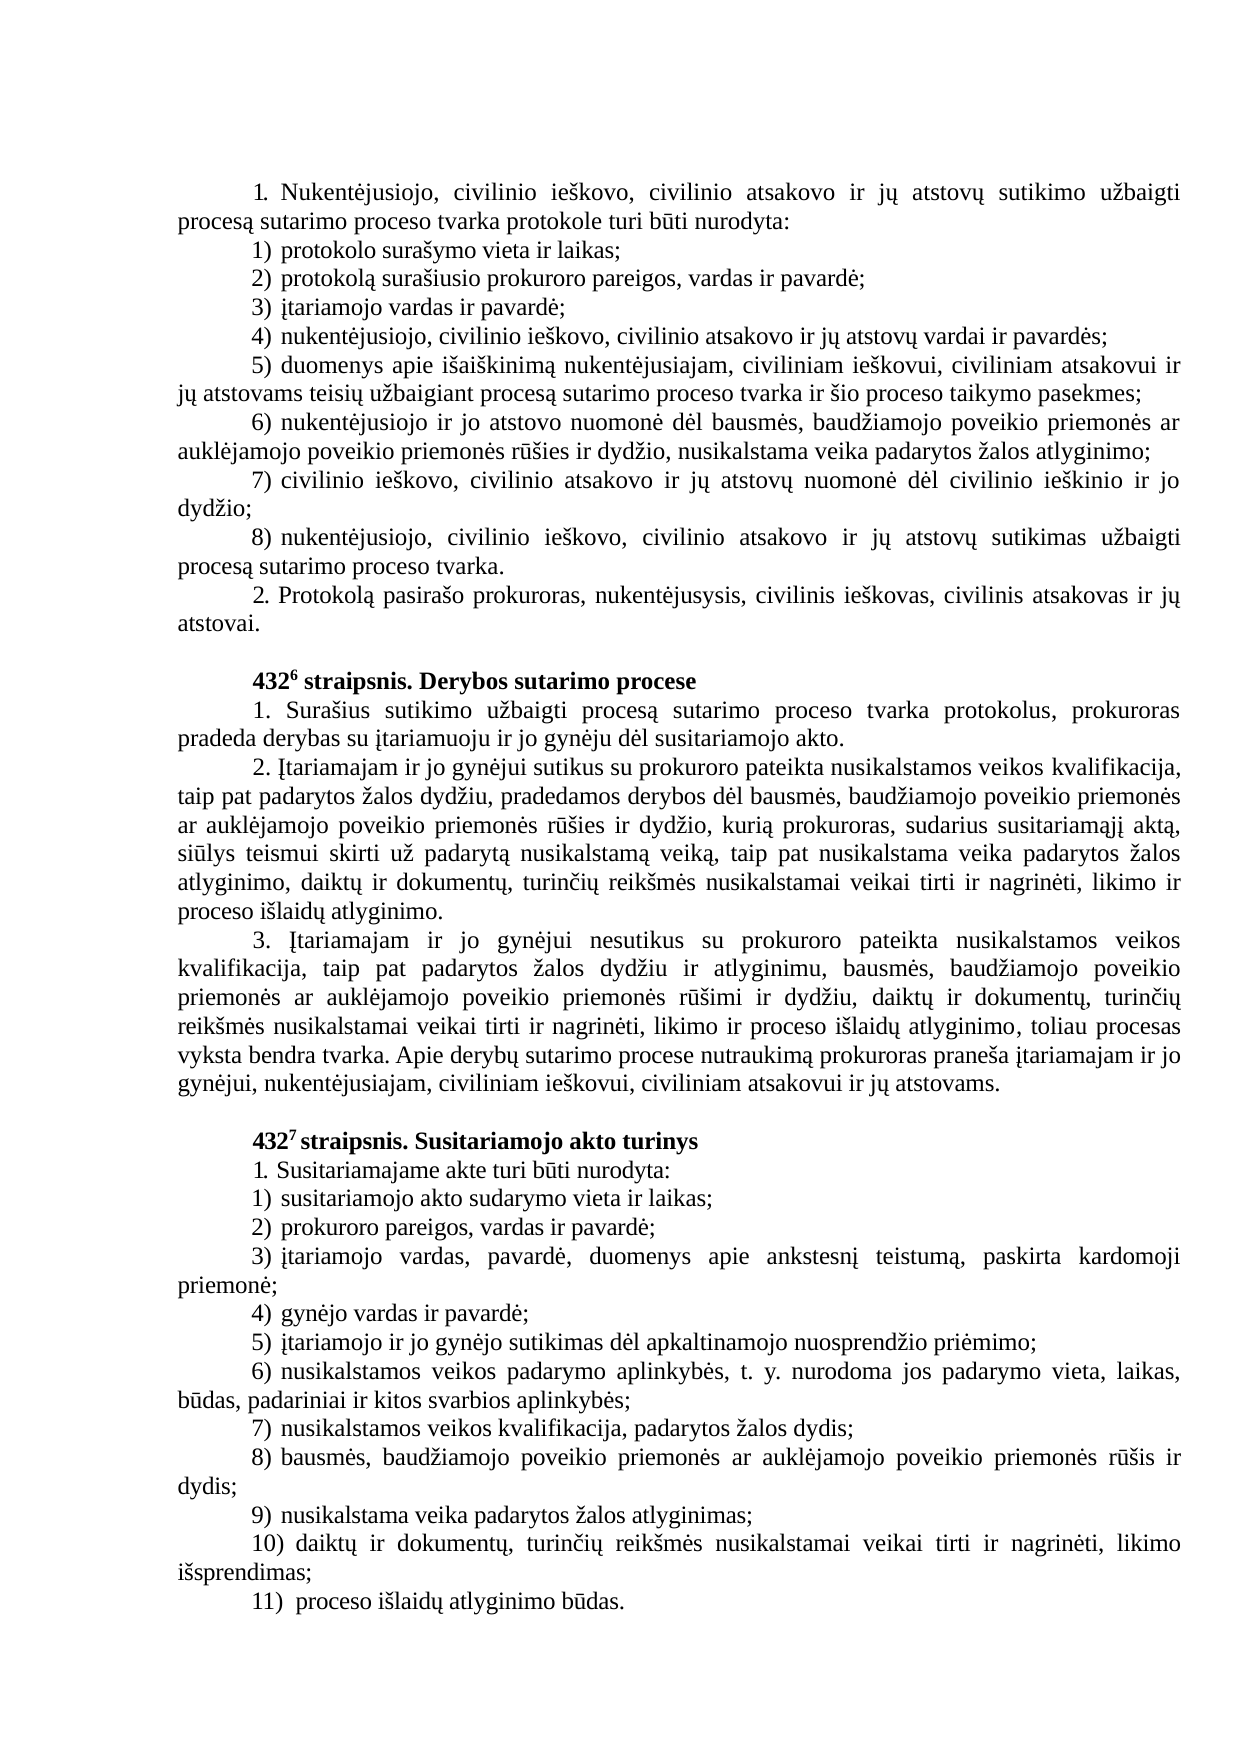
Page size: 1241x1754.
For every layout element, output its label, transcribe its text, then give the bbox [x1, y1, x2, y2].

text 8) bausmės, baudžiamojo poveikio priemonės ar auklėjamojo poveikio priemonės rūšis ir dydis; [177, 1442, 1181, 1500]
text 4326 straipsnis. Derybos sutarimo procese [177, 666, 1181, 695]
text 7) civilinio ieškovo, civilinio atsakovo ir jų atstovų nuomonė dėl civilinio ieškinio ir jo dydžio; [177, 465, 1181, 522]
text 6) nusikalstamos veikos padarymo aplinkybės, t. y. nurodoma jos padarymo vieta, laikas, būdas, padariniai ir kitos svarbios aplinkybės; [177, 1356, 1181, 1413]
text 5) duomenys apie išaiškinimą nukentėjusiajam, civiliniam ieškovui, civiliniam atsakovui ir jų atstovams teisių užbaigiant procesą sutarimo proceso tvarka ir šio proceso taikymo pasekmes; [177, 350, 1181, 407]
text 2. Protokolą pasirašo prokuroras, nukentėjusysis, civilinis ieškovas, civilinis atsakovas ir jų atstovai. [177, 580, 1181, 637]
text 7) nusikalstamos veikos kvalifikacija, padarytos žalos dydis; [177, 1413, 1181, 1442]
text 1) susitariamojo akto sudarymo vieta ir laikas; [251, 1183, 1181, 1212]
text 4327 straipsnis. Susitariamojo akto turinys [177, 1126, 1181, 1155]
text 3) įtariamojo vardas ir pavardė; [177, 292, 1181, 321]
text 11) proceso išlaidų atlyginimo būdas. [177, 1586, 1181, 1615]
text 10) daiktų ir dokumentų, turinčių reikšmės nusikalstamai veikai tirti ir nagrinėti, likimo išsprendimas; [177, 1528, 1181, 1586]
text 3. Įtariamajam ir jo gynėjui nesutikus su prokuroro pateikta nusikalstamos veikos kvalifikacija, taip pat padarytos žalos dydžiu ir atlyginimu, bausmės, baudžiamojo poveikio priemonės ar auklėjamojo poveikio priemonės rūšimi ir dydžiu, daiktų ir dokumentų, turinčių reikšmės nusikalstamai veikai tirti ir nagrinėti, likimo ir proceso išlaidų atlyginimo, toliau procesas vyksta bendra tvarka. Apie derybų sutarimo procese nutraukimą prokuroras praneša įtariamajam ir jo gynėjui, nukentėjusiajam, civiliniam ieškovui, civiliniam atsakovui ir jų atstovams. [177, 925, 1181, 1097]
text 1. Nukentėjusiojo, civilinio ieškovo, civilinio atsakovo ir jų atstovų sutikimo užbaigti procesą sutarimo proceso tvarka protokole turi būti nurodyta: [177, 177, 1181, 235]
text 3) įtariamojo vardas, pavardė, duomenys apie ankstesnį teistumą, paskirta kardomoji priemonė; [177, 1241, 1181, 1298]
text 1) protokolo surašymo vieta ir laikas; [177, 235, 1181, 263]
text 9) nusikalstama veika padarytos žalos atlyginimas; [177, 1500, 1181, 1528]
text 4) nukentėjusiojo, civilinio ieškovo, civilinio atsakovo ir jų atstovų vardai ir pavardės; [177, 321, 1181, 350]
text 5) įtariamojo ir jo gynėjo sutikimas dėl apkaltinamojo nuosprendžio priėmimo; [251, 1327, 1181, 1356]
text 2) protokolą surašiusio prokuroro pareigos, vardas ir pavardė; [177, 263, 1181, 292]
text 8) nukentėjusiojo, civilinio ieškovo, civilinio atsakovo ir jų atstovų sutikimas užbaigti procesą sutarimo proceso tvarka. [177, 522, 1181, 580]
text 2. Įtariamajam ir jo gynėjui sutikus su prokuroro pateikta nusikalstamos veikos kvalifikacija, taip pat padarytos žalos dydžiu, pradedamos derybos dėl bausmės, baudžiamojo poveikio priemonės ar auklėjamojo poveikio priemonės rūšies ir dydžio, kurią prokuroras, sudarius susitariamąjį aktą, siūlys teismui skirti už padarytą nusikalstamą veiką, taip pat nusikalstama veika padarytos žalos atlyginimo, daiktų ir dokumentų, turinčių reikšmės nusikalstamai veikai tirti ir nagrinėti, likimo ir proceso išlaidų atlyginimo. [177, 752, 1181, 925]
text 1. Susitariamajame akte turi būti nurodyta: [177, 1155, 1181, 1183]
text 6) nukentėjusiojo ir jo atstovo nuomonė dėl bausmės, baudžiamojo poveikio priemonės ar auklėjamojo poveikio priemonės rūšies ir dydžio, nusikalstama veika padarytos žalos atlyginimo; [177, 407, 1181, 465]
text 1. Surašius sutikimo užbaigti procesą sutarimo proceso tvarka protokolus, prokuroras pradeda derybas su įtariamuoju ir jo gynėju dėl susitariamojo akto. [177, 695, 1181, 752]
text 4) gynėjo vardas ir pavardė; [251, 1298, 1181, 1327]
text 2) prokuroro pareigos, vardas ir pavardė; [251, 1212, 1181, 1241]
